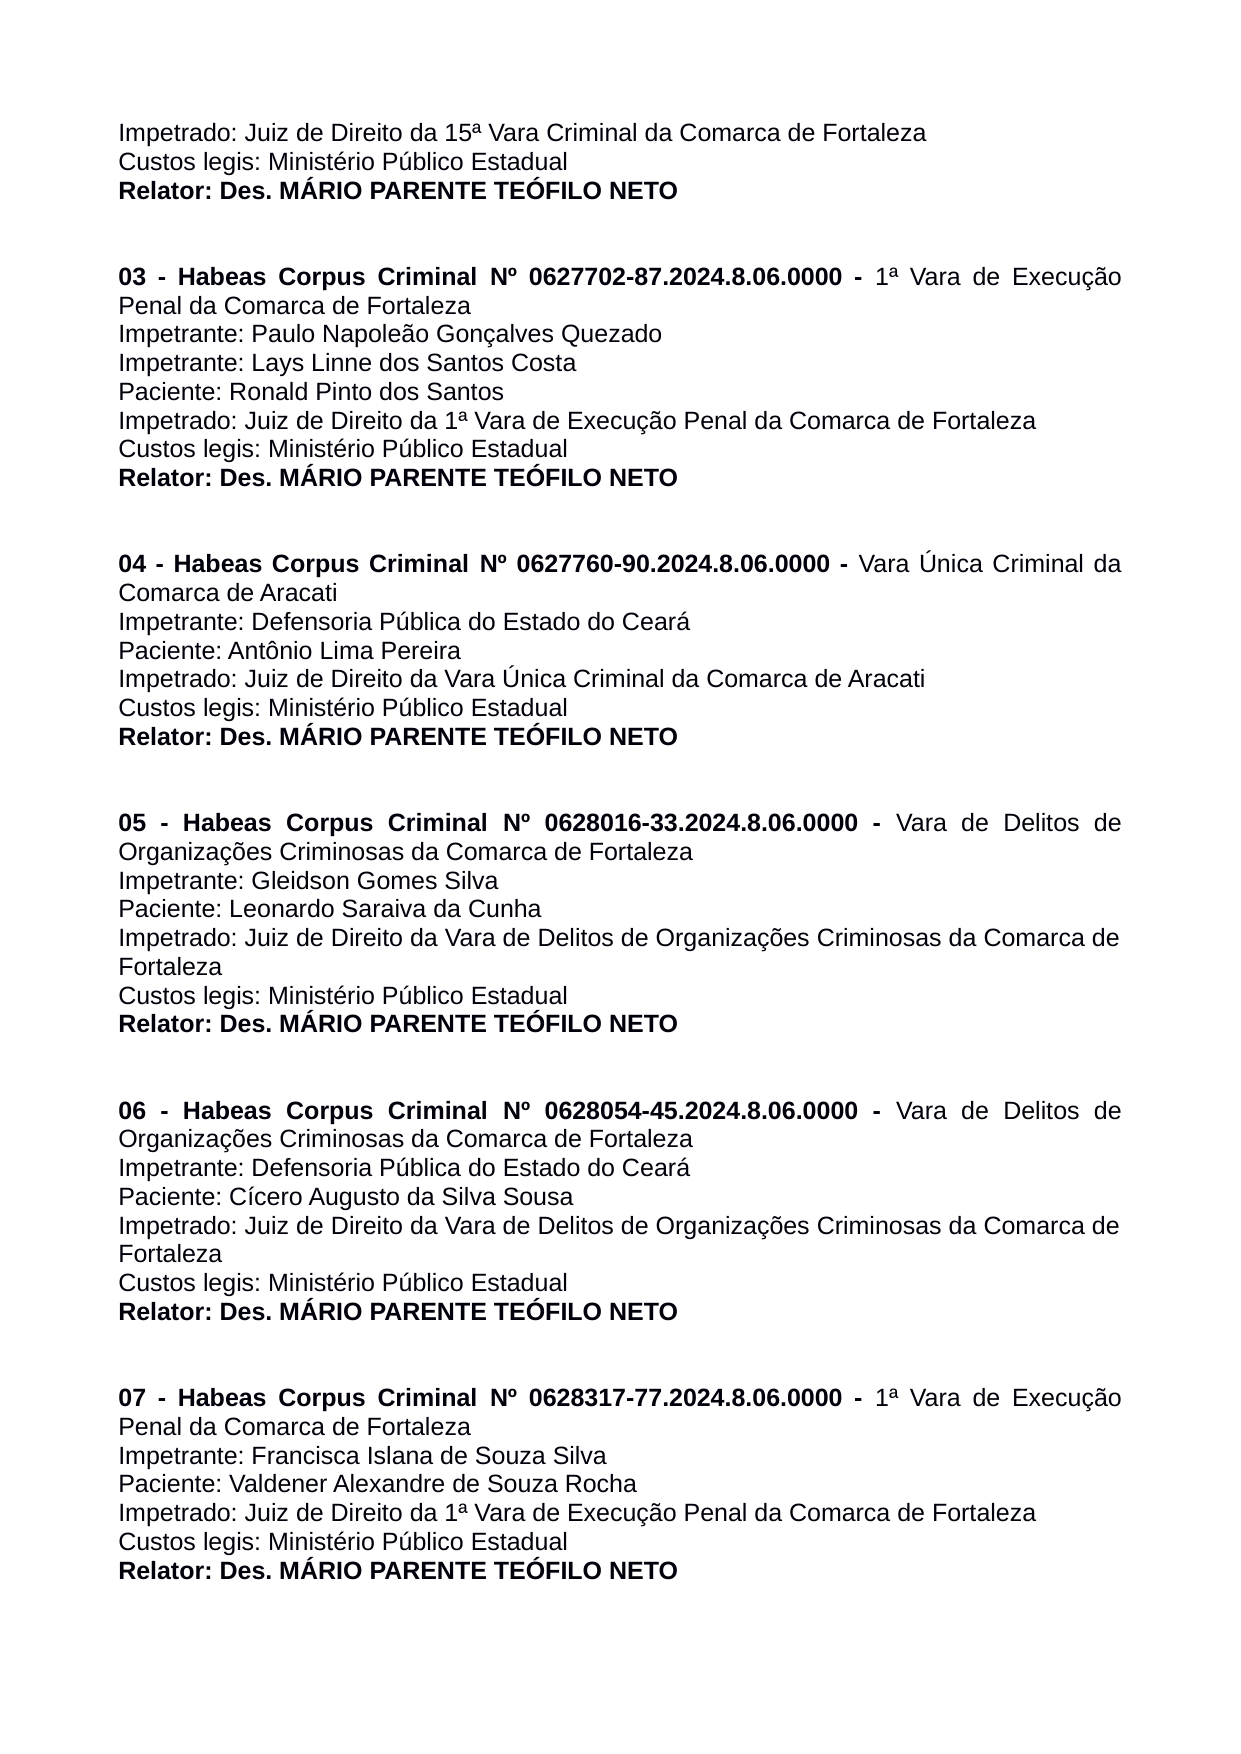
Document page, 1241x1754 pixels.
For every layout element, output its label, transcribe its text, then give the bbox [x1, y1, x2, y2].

text Impetrante: Gleidson Gomes Silva [118, 866, 1122, 894]
text Custos legis: Ministério Público Estadual [118, 981, 1122, 1009]
text 06 - Habeas Corpus Criminal Nº 0628054-45.2024.8.06.0000 - Vara de Delitos de Organizações Criminosas da Comarca de Fortaleza [118, 1096, 1122, 1153]
text Paciente: Ronald Pinto dos Santos [118, 377, 1122, 406]
text Relator: Des. MÁRIO PARENTE TEÓFILO NETO [118, 176, 1122, 204]
text Custos legis: Ministério Público Estadual [118, 693, 1122, 722]
text Custos legis: Ministério Público Estadual [118, 1527, 1122, 1556]
text Custos legis: Ministério Público Estadual [118, 147, 1122, 176]
text 03 - Habeas Corpus Criminal Nº 0627702-87.2024.8.06.0000 - 1ª Vara de Execução Penal da Comarca de Fortaleza [118, 262, 1122, 319]
text Relator: Des. MÁRIO PARENTE TEÓFILO NETO [118, 1009, 1122, 1038]
text Paciente: Antônio Lima Pereira [118, 636, 1122, 664]
text Impetrado: Juiz de Direito da Vara de Delitos de Organizações Criminosas da Comarca de Fortaleza [118, 923, 1122, 981]
text Impetrado: Juiz de Direito da 15ª Vara Criminal da Comarca de Fortaleza [118, 118, 1122, 147]
text Relator: Des. MÁRIO PARENTE TEÓFILO NETO [118, 1297, 1122, 1326]
text Relator: Des. MÁRIO PARENTE TEÓFILO NETO [118, 463, 1122, 492]
text Impetrado: Juiz de Direito da 1ª Vara de Execução Penal da Comarca de Fortaleza [118, 1498, 1122, 1527]
text Impetrante: Paulo Napoleão Gonçalves Quezado [118, 319, 1122, 348]
text Relator: Des. MÁRIO PARENTE TEÓFILO NETO [118, 722, 1122, 751]
text 07 - Habeas Corpus Criminal Nº 0628317-77.2024.8.06.0000 - 1ª Vara de Execução Penal da Comarca de Fortaleza [118, 1383, 1122, 1441]
text Relator: Des. MÁRIO PARENTE TEÓFILO NETO [118, 1556, 1122, 1584]
text Impetrante: Lays Linne dos Santos Costa [118, 348, 1122, 377]
text Impetrante: Francisca Islana de Souza Silva [118, 1441, 1122, 1469]
text 04 - Habeas Corpus Criminal Nº 0627760-90.2024.8.06.0000 - Vara Única Criminal da Comarca de Aracati [118, 549, 1122, 607]
text Paciente: Leonardo Saraiva da Cunha [118, 894, 1122, 923]
text Custos legis: Ministério Público Estadual [118, 434, 1122, 463]
text 05 - Habeas Corpus Criminal Nº 0628016-33.2024.8.06.0000 - Vara de Delitos de Organizações Criminosas da Comarca de Fortaleza [118, 808, 1122, 866]
text Impetrante: Defensoria Pública do Estado do Ceará [118, 1153, 1122, 1182]
text Paciente: Valdener Alexandre de Souza Rocha [118, 1469, 1122, 1498]
text Impetrado: Juiz de Direito da Vara Única Criminal da Comarca de Aracati [118, 664, 1122, 693]
text Custos legis: Ministério Público Estadual [118, 1268, 1122, 1297]
text Impetrante: Defensoria Pública do Estado do Ceará [118, 607, 1122, 636]
text Impetrado: Juiz de Direito da Vara de Delitos de Organizações Criminosas da Comarca de Fortaleza [118, 1211, 1122, 1268]
text Paciente: Cícero Augusto da Silva Sousa [118, 1182, 1122, 1211]
text Impetrado: Juiz de Direito da 1ª Vara de Execução Penal da Comarca de Fortaleza [118, 406, 1122, 434]
